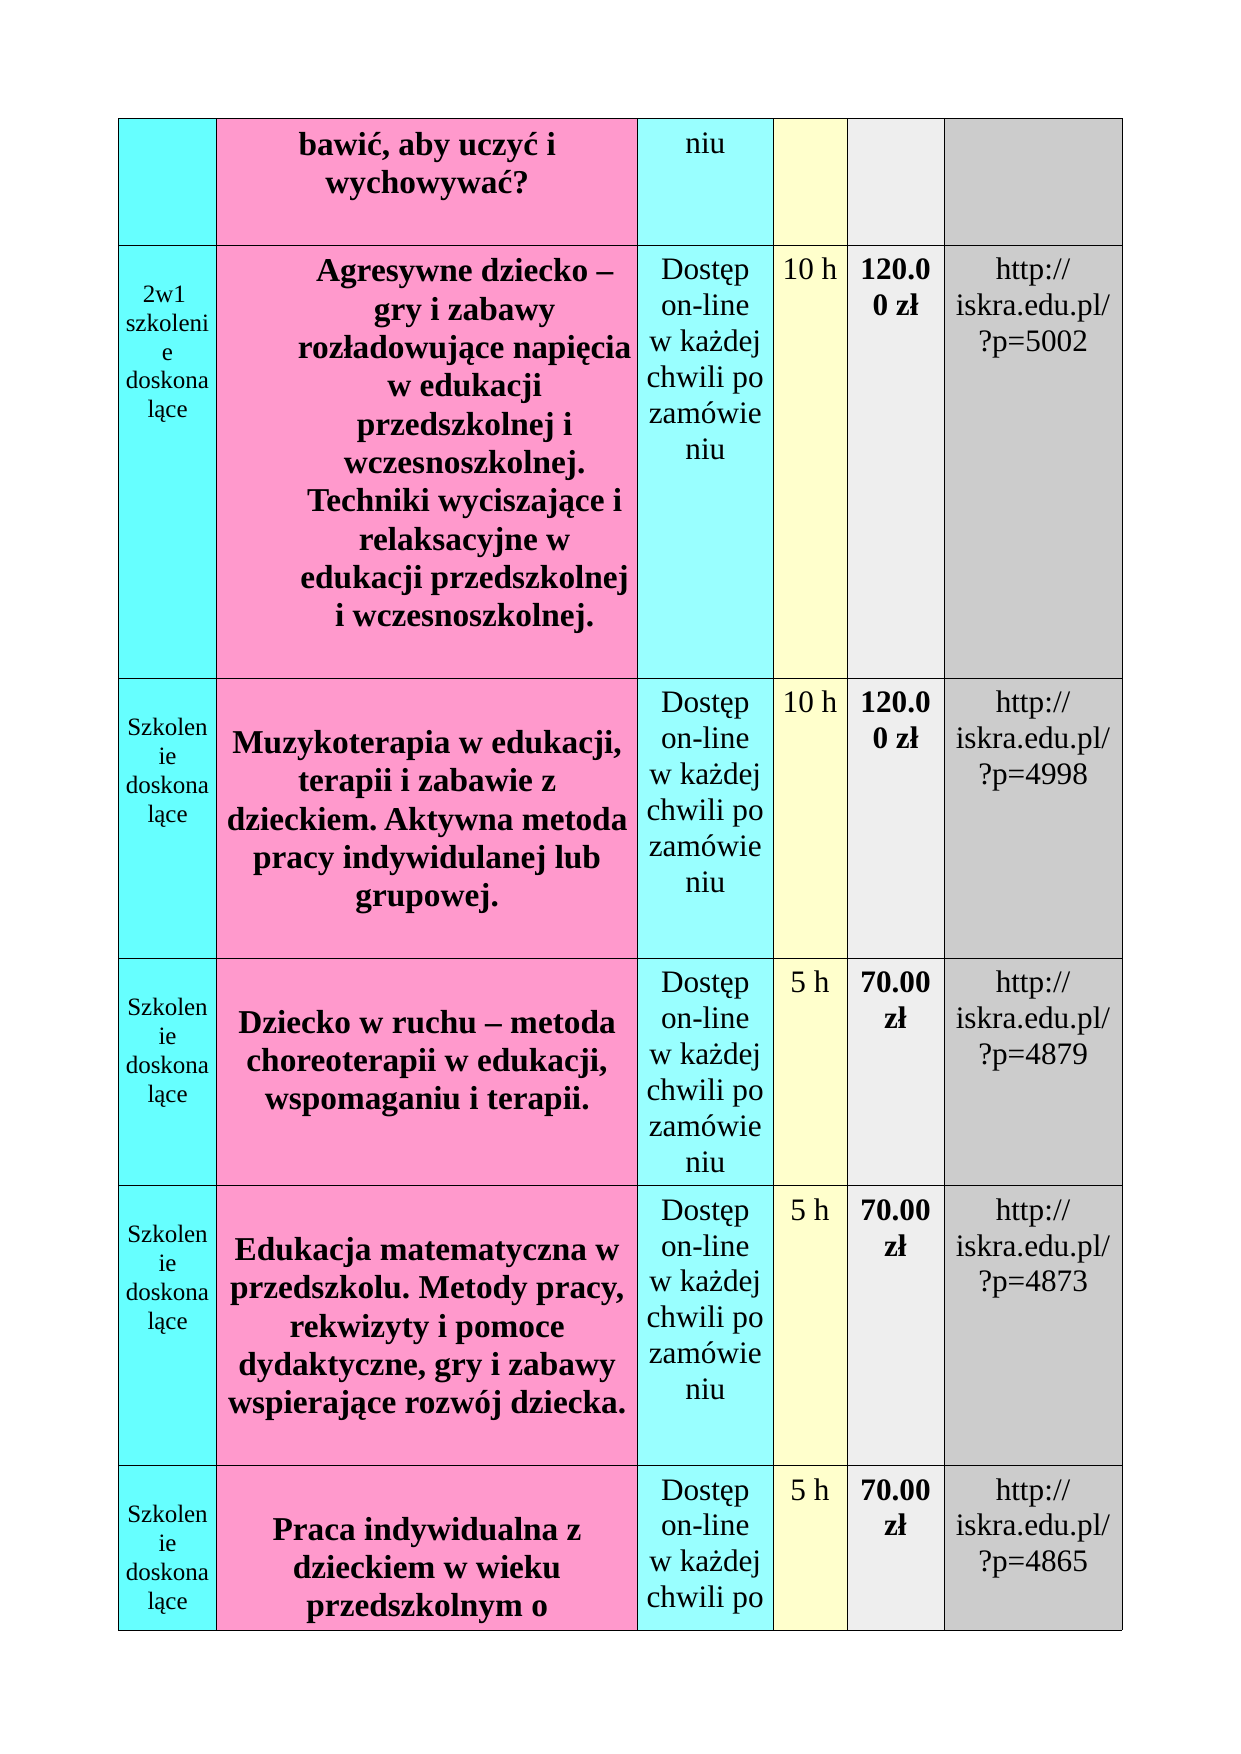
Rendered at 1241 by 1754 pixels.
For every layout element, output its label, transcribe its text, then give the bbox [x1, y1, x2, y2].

table_cell 2w1 szkolenie doskonalące [119, 246, 216, 678]
table_cell Muzykoterapia w edukacji, terapii i zabawie z dzieckiem. Aktywna metoda pracy indywidulanej lub grupowej. [217, 679, 637, 958]
table_cell Dostęp on-line w każdej chwili po zamówieniu [638, 246, 773, 678]
table_cell http://iskra.edu.pl/?p=4998 [945, 679, 1122, 958]
table_cell http://iskra.edu.pl/?p=4873 [945, 1186, 1122, 1465]
table_cell Dostęp on-line w każdej chwili po zamówieniu [638, 679, 773, 958]
table_cell 10 h [774, 246, 847, 678]
table_cell [119, 119, 216, 245]
table_cell 5 h [774, 1466, 847, 1630]
table_cell Praca indywidualna z dzieckiem w wieku przedszkolnym o [217, 1466, 637, 1630]
table_cell [945, 119, 1122, 245]
table_cell 120,00 zł [848, 679, 944, 958]
table_cell 10 h [774, 679, 847, 958]
table_cell http://iskra.edu.pl/?p=5002 [945, 246, 1122, 678]
table_cell [774, 119, 847, 245]
table_cell Dziecko w ruchu – metoda choreoterapii w edukacji, wspomaganiu i terapii. [217, 959, 637, 1185]
table_cell 70,00 zł [848, 1466, 944, 1630]
table_cell Dostęp on-line w każdej chwili po zamówieniu [638, 959, 773, 1185]
table_cell Szkolenie doskonalące [119, 959, 216, 1185]
table_cell Szkolenie doskonalące [119, 1466, 216, 1630]
table_cell 5 h [774, 1186, 847, 1465]
table_cell 70,00 zł [848, 959, 944, 1185]
table_cell 70,00 zł [848, 1186, 944, 1465]
table_cell 5 h [774, 959, 847, 1185]
table_cell http://iskra.edu.pl/?p=4865 [945, 1466, 1122, 1630]
table_cell Szkolenie doskonalące [119, 679, 216, 958]
table_cell http://iskra.edu.pl/?p=4879 [945, 959, 1122, 1185]
table_cell Szkolenie doskonalące [119, 1186, 216, 1465]
table_cell 55,00 zł [848, 119, 944, 245]
table_cell niu [638, 119, 773, 245]
table_cell Edukacja matematyczna w przedszkolu. Metody pracy, rekwizyty i pomoce dydaktyczne, gry i zabawy wspierające rozwój dziecka. [217, 1186, 637, 1465]
table_cell Dostęp on-line w każdej chwili po [638, 1466, 773, 1630]
table_cell Agresywne dziecko – gry i zabawy rozładowujące napięcia w edukacji przedszkolnej i wczesnoszkolnej. Techniki wyciszające i relaksacyjne w edukacji przedszkolnej i wczesnoszkolnej. [217, 246, 637, 678]
table_cell Dostęp on-line w każdej chwili po zamówieniu [638, 1186, 773, 1465]
table_cell bawić, aby uczyć i wychowywać? [217, 119, 637, 245]
table_cell 120,00 zł [848, 246, 944, 678]
